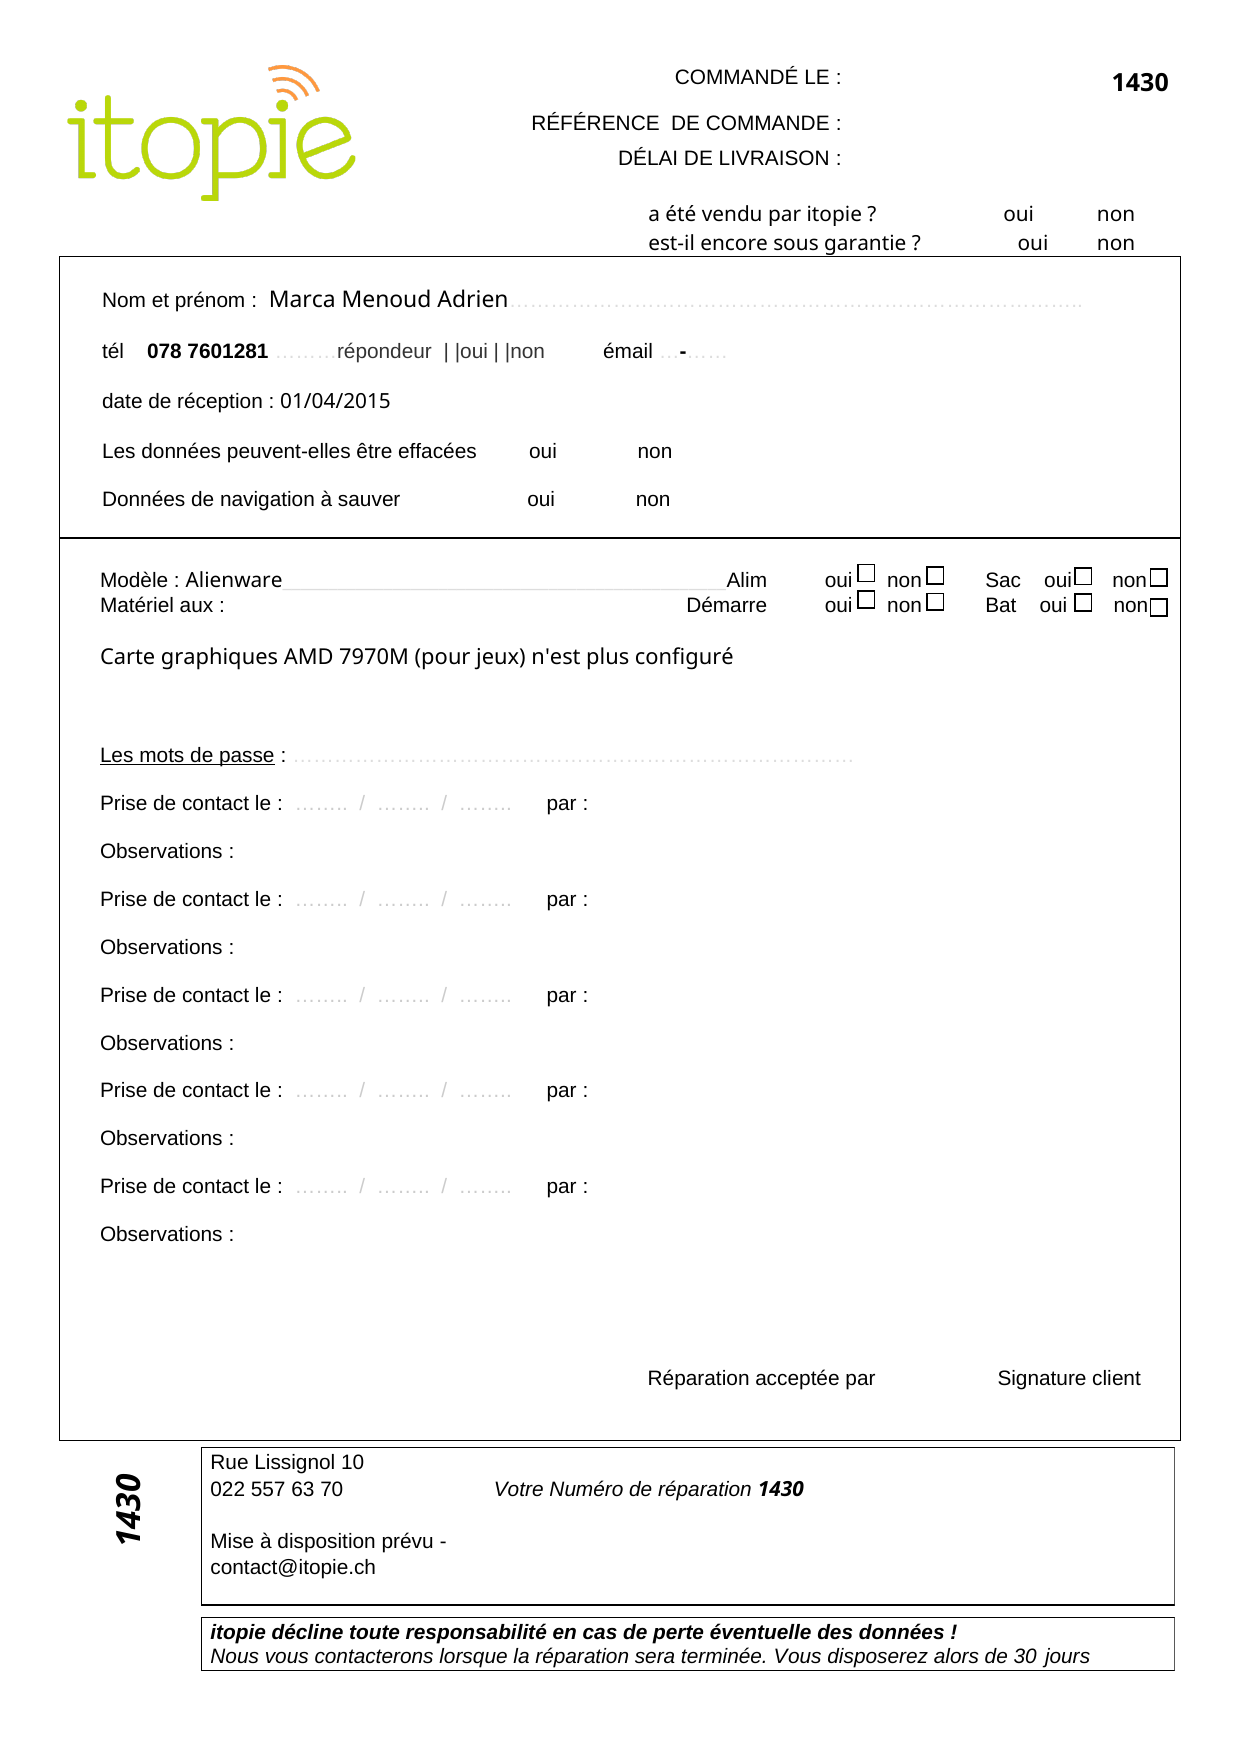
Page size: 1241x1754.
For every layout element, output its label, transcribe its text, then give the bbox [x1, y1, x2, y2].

text Matériel aux : Démarre oui non Bat oui non [60, 590, 1180, 617]
table_cell itopie décline toute responsabilité en cas de perte éventuelle des données ! Nous vous contacterons lorsque la réparation sera terminée. Vous disposerez alors de 30 jours [195, 1611, 1180, 1677]
text Observations : [60, 931, 1180, 958]
table_header 1430 [847, 59, 1180, 104]
text est-il encore sous garantie ? oui non [59, 228, 1181, 256]
table_header COMMANDÉ LE : [490, 59, 847, 104]
text tél 078 7601281 ………répondeur | |oui | |non émail …-…… [60, 335, 1180, 362]
text a été vendu par itopie ? oui non [59, 199, 1181, 228]
text Observations : [60, 836, 1180, 863]
text Modèle : Alienware Alim oui non Sac oui non [60, 562, 856, 590]
text Les données peuvent-elles être effacées oui non [60, 436, 1180, 463]
text Carte graphiques AMD 7970M (pour jeux) n'est plus configuré [60, 638, 1180, 671]
text Prise de contact le : …….. / …….. / …….. par : [60, 1075, 1180, 1102]
text Prise de contact le : …….. / …….. / …….. par : [60, 1171, 1180, 1198]
text Modèle : Alienware Alim oui non Sac oui non [948, 562, 1180, 590]
text Prise de contact le : …….. / …….. / …….. par : [60, 979, 1180, 1006]
text Les mots de passe : ……………………………………………………………………… [60, 740, 1180, 767]
table_cell [847, 105, 1180, 140]
text Données de navigation à sauver oui non [60, 484, 1180, 511]
table_cell RÉFÉRENCE DE COMMANDE : [490, 105, 847, 140]
text Observations : [60, 1027, 1180, 1054]
text date de réception : 01/04/2015 [60, 383, 1180, 415]
text Prise de contact le : …….. / …….. / …….. par : [60, 788, 1180, 815]
table_cell DÉLAI DE LIVRAISON : [490, 140, 847, 175]
table_header Rue Lissignol 10 022 557 63 70 Votre Numéro de réparation 1430 Mise à disposition prévu - contact@itopie.ch [195, 1441, 1180, 1611]
text Prise de contact le : …….. / …….. / …….. par : [60, 883, 1180, 911]
table_cell [847, 140, 1180, 175]
text Modèle : Alienware Alim oui non Sac oui non [879, 562, 925, 590]
table_header 1430 [59, 1441, 195, 1677]
text Observations : [60, 1123, 1180, 1150]
text Réparation acceptée par Signature client [60, 1363, 1180, 1390]
picture [67, 65, 356, 201]
text Observations : [60, 1219, 1180, 1246]
text Nom et prénom : Marca Menoud Adrien……………………………………………………………………….. [60, 280, 1180, 314]
